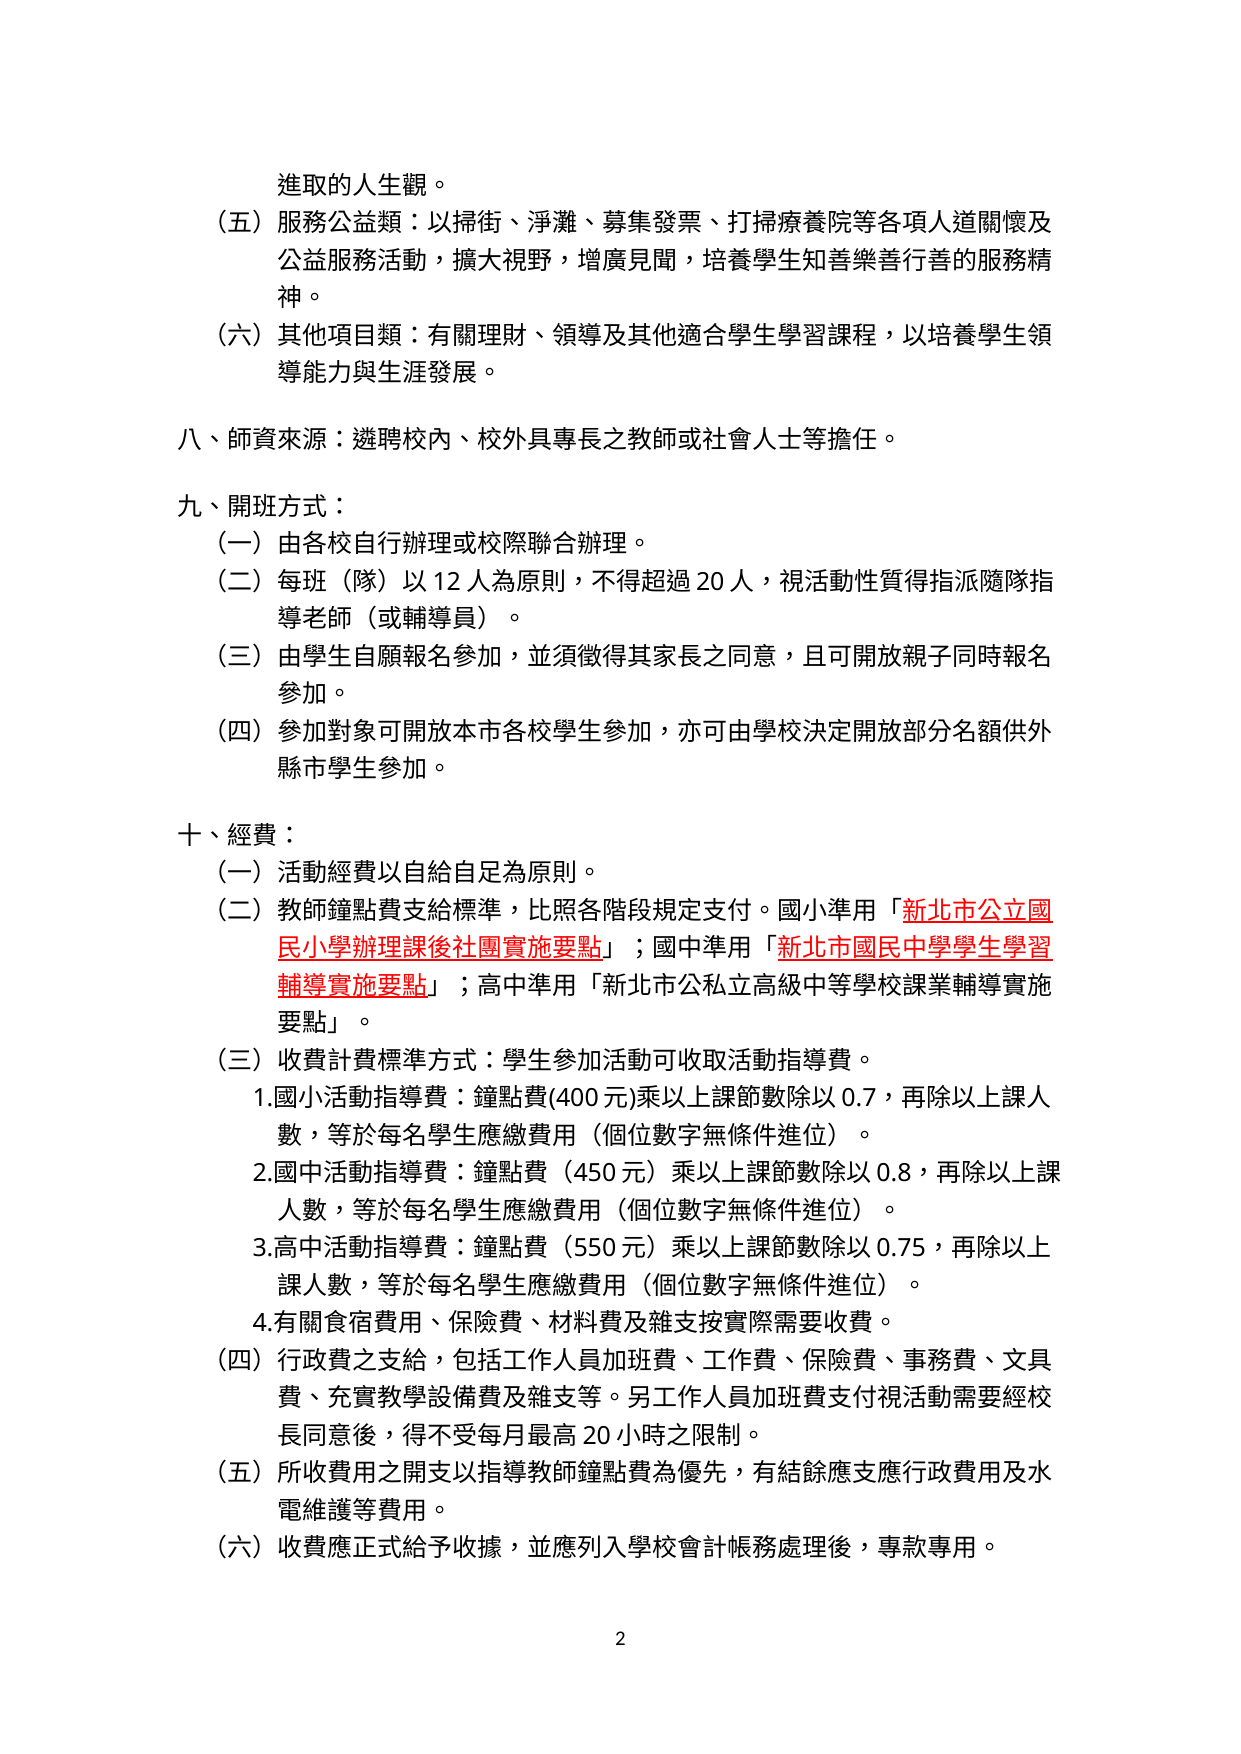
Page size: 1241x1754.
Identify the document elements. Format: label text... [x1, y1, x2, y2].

text （五）服務公益類：以掃街、淨灘、募集發票、打掃療養院等各項人道關懷及公益服務活動，擴大視野，增廣見聞，培養學生知善樂善行善的服務精神。 [202, 202, 1063, 314]
text （五）所收費用之開支以指導教師鐘點費為優先，有結餘應支應行政費用及水電維護等費用。 [202, 1452, 1063, 1527]
text （四）行政費之支給，包括工作人員加班費、工作費、保險費、事務費、文具費、充實教學設備費及雜支等。另工作人員加班費支付視活動需要經校長同意後，得不受每月最高20小時之限制。 [202, 1339, 1063, 1452]
text （二）每班（隊）以12人為原則，不得超過20人，視活動性質得指派隨隊指導老師（或輔導員）。 [202, 560, 1063, 635]
text （一）活動經費以自給自足為原則。 [202, 852, 1063, 889]
text 十、經費： [177, 814, 1063, 852]
text （二）教師鐘點費支給標準，比照各階段規定支付。國小準用「新北市公立國民小學辦理課後社團實施要點」；國中準用「新北市國民中學學生學習輔導實施要點」；高中準用「新北市公私立高級中等學校課業輔導實施要點」。 [202, 889, 1063, 1039]
text （三）收費計費標準方式：學生參加活動可收取活動指導費。 [202, 1039, 1063, 1077]
text （三）由學生自願報名參加，並須徵得其家長之同意，且可開放親子同時報名參加。 [202, 635, 1063, 710]
text （一）由各校自行辦理或校際聯合辦理。 [202, 523, 1063, 560]
text 4.有關食宿費用、保險費、材料費及雜支按實際需要收費。 [252, 1302, 1063, 1339]
text （六）其他項目類：有關理財、領導及其他適合學生學習課程，以培養學生領導能力與生涯發展。 [202, 314, 1063, 389]
text （六）收費應正式給予收據，並應列入學校會計帳務處理後，專款專用。 [202, 1527, 1063, 1564]
text 3.高中活動指導費：鐘點費（550元）乘以上課節數除以0.75，再除以上課人數，等於每名學生應繳費用（個位數字無條件進位）。 [252, 1227, 1063, 1302]
text 1.國小活動指導費：鐘點費(400元)乘以上課節數除以0.7，再除以上課人數，等於每名學生應繳費用（個位數字無條件進位）。 [252, 1077, 1063, 1152]
text 九、開班方式： [177, 485, 1063, 523]
text 進取的人生觀。 [202, 164, 1063, 202]
text （四）參加對象可開放本市各校學生參加，亦可由學校決定開放部分名額供外縣市學生參加。 [202, 710, 1063, 785]
text 八、師資來源：遴聘校內、校外具專長之教師或社會人士等擔任。 [177, 419, 1063, 456]
text 2.國中活動指導費：鐘點費（450元）乘以上課節數除以0.8，再除以上課人數，等於每名學生應繳費用（個位數字無條件進位）。 [252, 1152, 1063, 1227]
